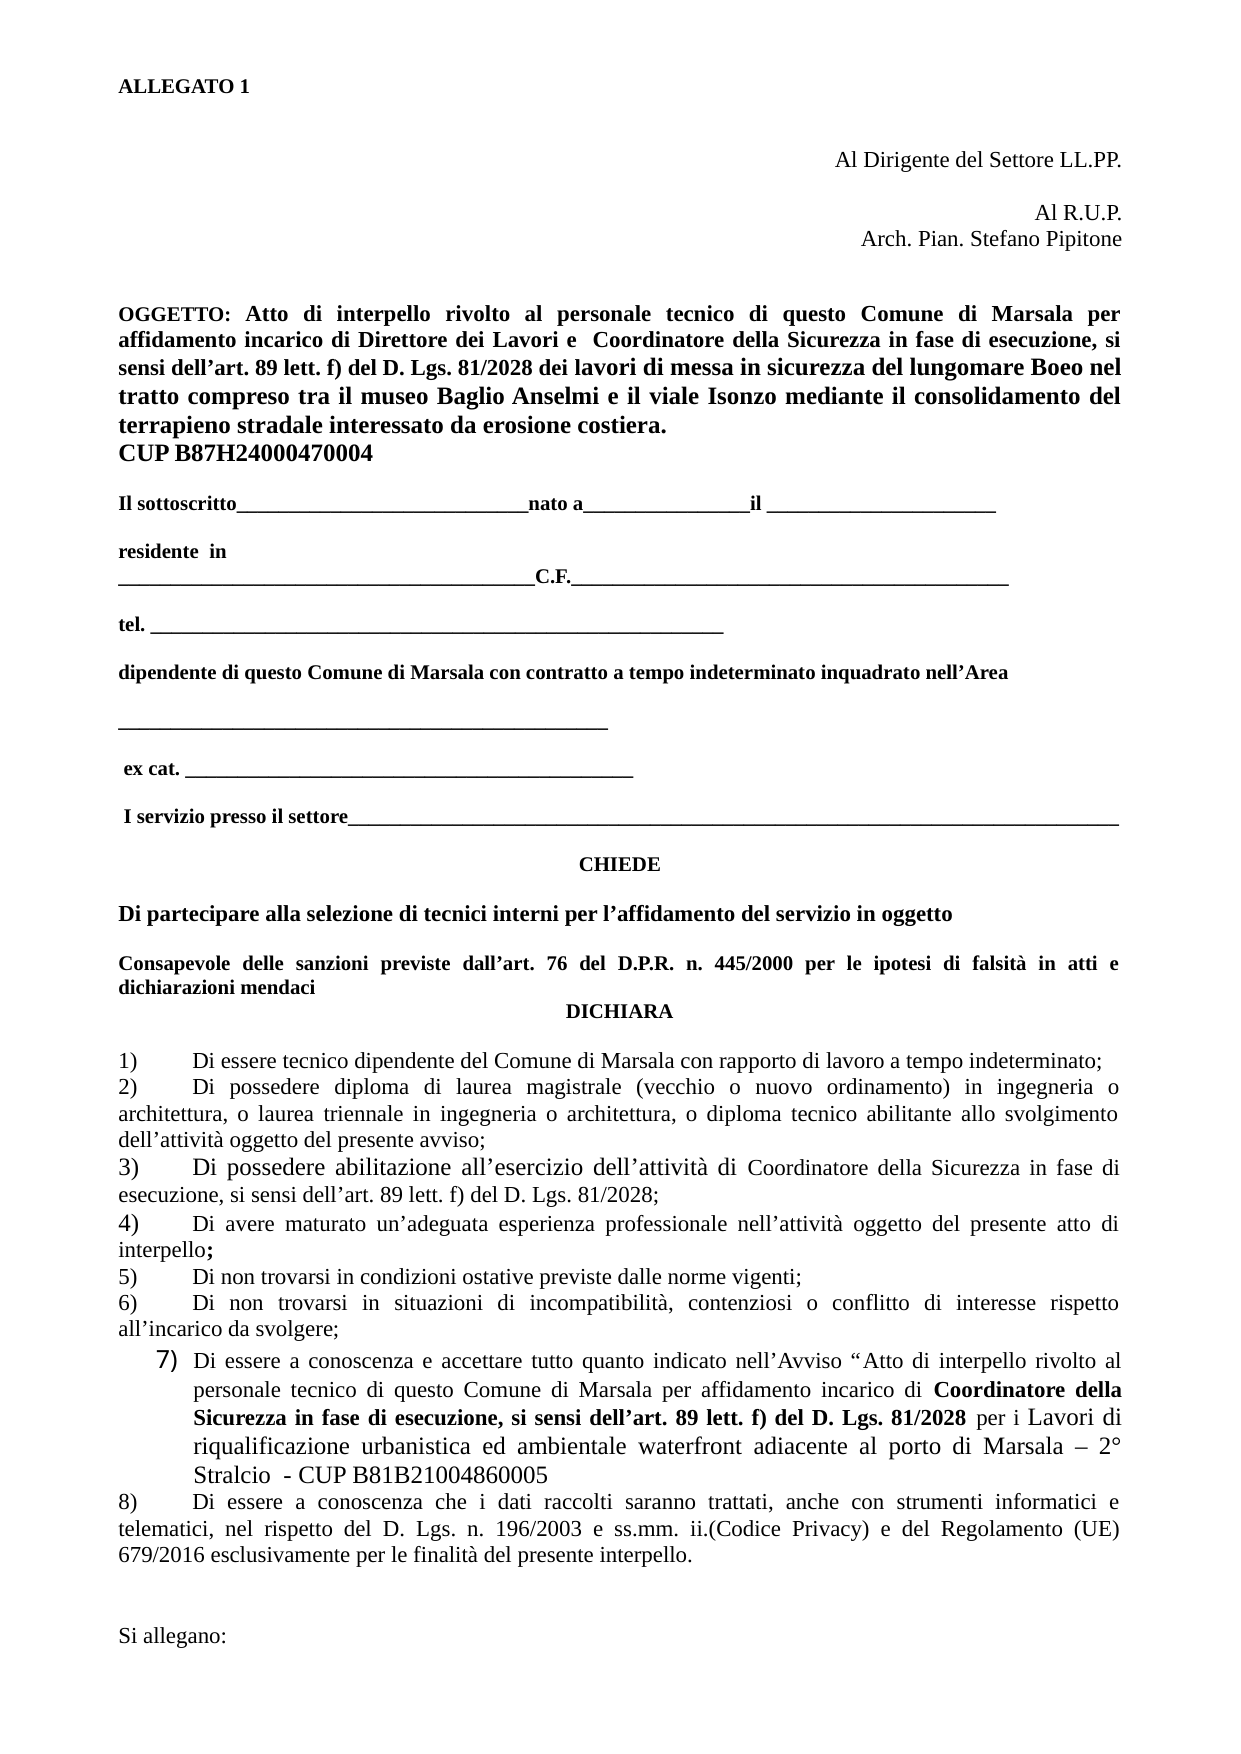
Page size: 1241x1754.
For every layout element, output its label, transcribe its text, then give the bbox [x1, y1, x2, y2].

text Al Dirigente del Settore LL.PP. [118, 146, 1122, 172]
text tel. _______________________________________________________ [118, 612, 1121, 636]
text CUP B87H24000470004 [118, 438, 1122, 467]
list Di possedere abilitazione all’esercizio dell’attività di Coordinatore della Sicurezza in fase di esecuzione, si sensi dell’art. 89 lett. f) del D. Lgs. 81/2028; [118, 1152, 1121, 1208]
text DICHIARA [118, 999, 1121, 1023]
text OGGETTO: Atto di interpello rivolto al personale tecnico di questo Comune di Marsala per affidamento incarico di Direttore dei Lavori e Coordinatore della Sicurezza in fase di esecuzione, si sensi dell’art. 89 lett. f) del D. Lgs. 81/2028 dei lavori di messa in sicurezza del lungomare Boeo nel tratto compreso tra il museo Baglio Anselmi e il viale Isonzo mediante il consolidamento del terrapieno stradale interessato da erosione costiera. [118, 299, 1122, 438]
list Di non trovarsi in situazioni di incompatibilità, contenziosi o conflitto di interesse rispetto all’incarico da svolgere; [118, 1289, 1121, 1342]
text Di partecipare alla selezione di tecnici interni per l’affidamento del servizio in oggetto [118, 900, 1121, 927]
text dipendente di questo Comune di Marsala con contratto a tempo indeterminato inquadrato nell’Area [118, 660, 1121, 684]
list Di avere maturato un’adeguata esperienza professionale nell’attività oggetto del presente atto di interpello; [118, 1208, 1121, 1263]
text residente in ________________________________________C.F.__________________________________________ [118, 539, 1121, 588]
text Consapevole delle sanzioni previste dall’art. 76 del D.P.R. n. 445/2000 per le ipotesi di falsità in atti e dichiarazioni mendaci [118, 951, 1121, 999]
text Il sottoscritto____________________________nato a________________il ______________________ [118, 491, 1121, 515]
text Al R.U.P. [118, 199, 1122, 225]
list Di possedere diploma di laurea magistrale (vecchio o nuovo ordinamento) in ingegneria o architettura, o laurea triennale in ingegneria o architettura, o diploma tecnico abilitante allo svolgimento dell’attività oggetto del presente avviso; [118, 1073, 1121, 1152]
text Si allegano: [118, 1623, 1121, 1649]
text I servizio presso il settore__________________________________________________________________________ [118, 804, 1121, 828]
list Di essere tecnico dipendente del Comune di Marsala con rapporto di lavoro a tempo indeterminato; [118, 1047, 1121, 1073]
list Di essere a conoscenza che i dati raccolti saranno trattati, anche con strumenti informatici e telematici, nel rispetto del D. Lgs. n. 196/2003 e ss.mm. ii.(Codice Privacy) e del Regolamento (UE) 679/2016 esclusivamente per le finalità del presente interpello. [118, 1488, 1121, 1567]
list Di essere a conoscenza e accettare tutto quanto indicato nell’Avviso “Atto di interpello rivolto al personale tecnico di questo Comune di Marsala per affidamento incarico di Coordinatore della Sicurezza in fase di esecuzione, si sensi dell’art. 89 lett. f) del D. Lgs. 81/2028 per i Lavori di riqualificazione urbanistica ed ambientale waterfront adiacente al porto di Marsala – 2° Stralcio - CUP B81B21004860005 [156, 1342, 1122, 1488]
text CHIEDE [118, 852, 1121, 876]
text Arch. Pian. Stefano Pipitone [118, 225, 1122, 251]
text _______________________________________________ [118, 708, 1121, 732]
text ex cat. ___________________________________________ [118, 756, 1121, 780]
list Di non trovarsi in condizioni ostative previste dalle norme vigenti; [118, 1263, 1121, 1289]
text ALLEGATO 1 [118, 74, 1122, 98]
